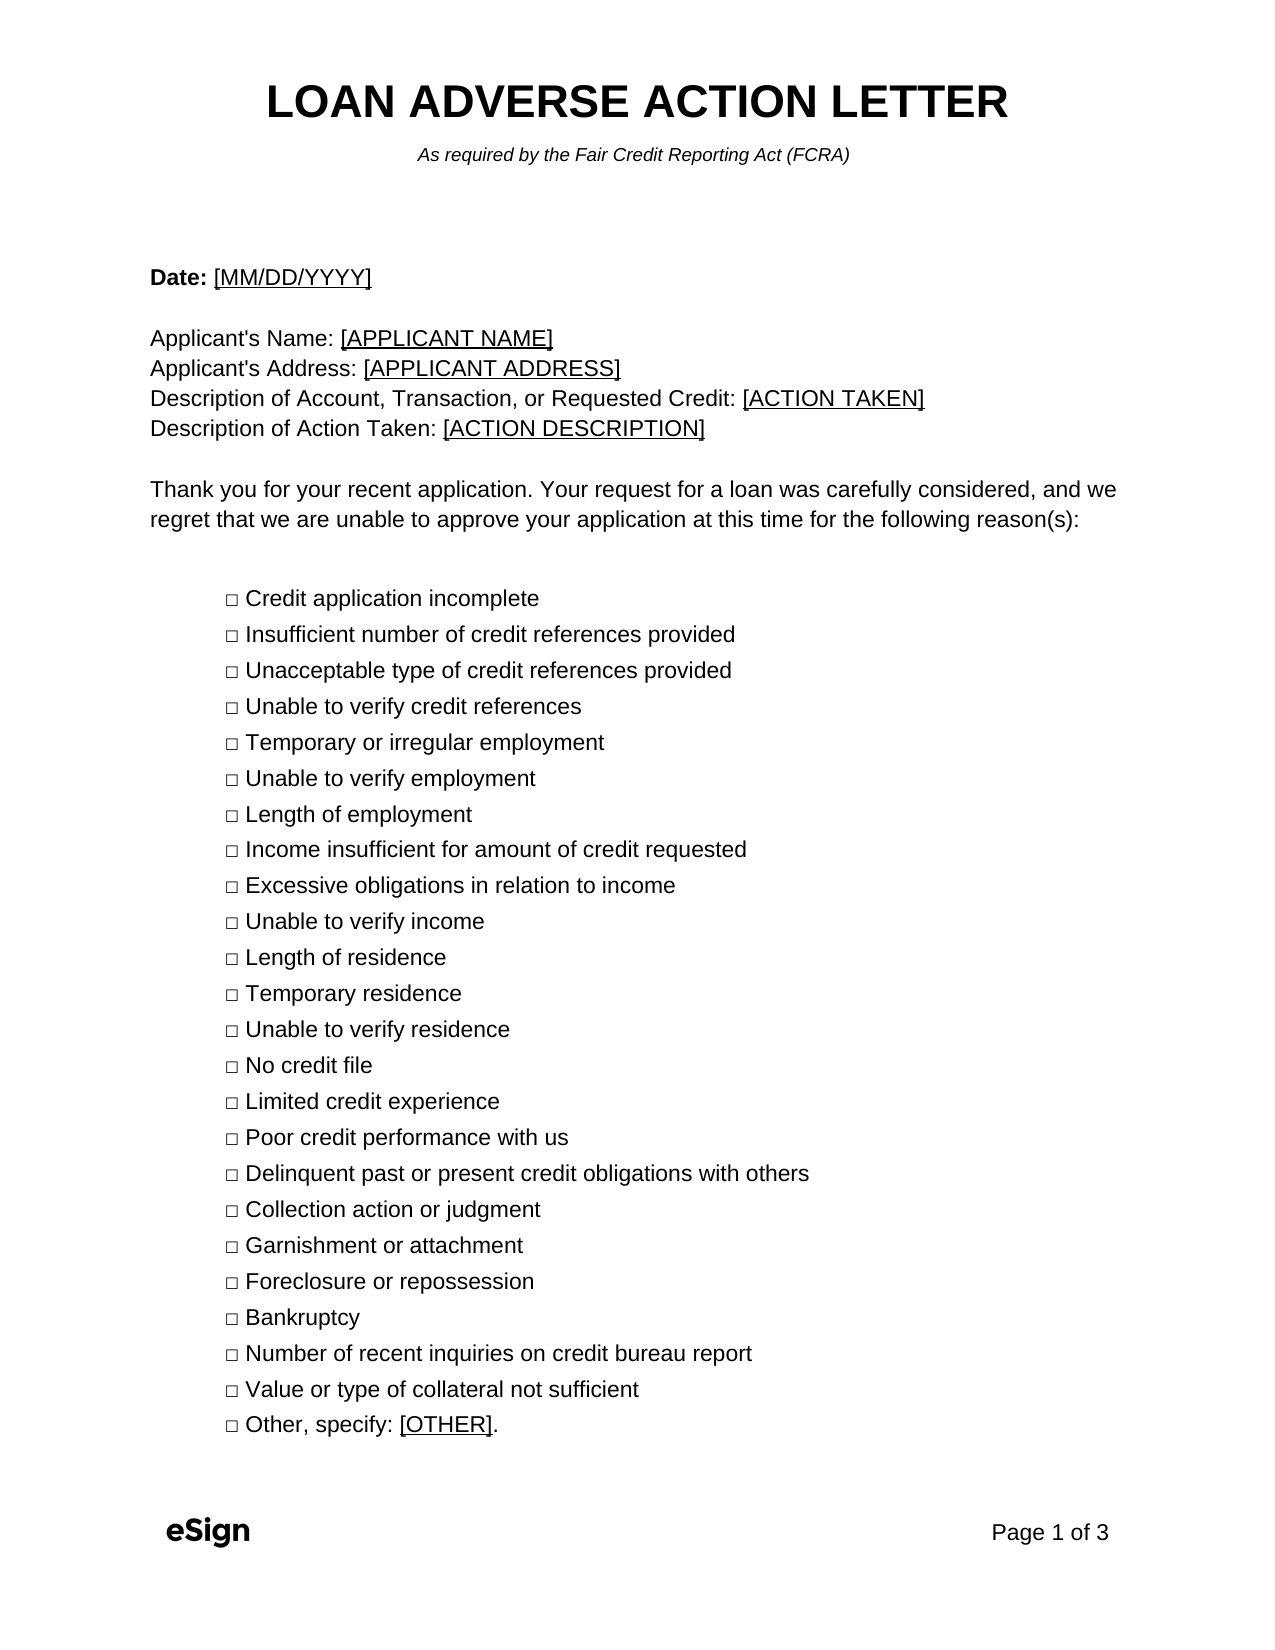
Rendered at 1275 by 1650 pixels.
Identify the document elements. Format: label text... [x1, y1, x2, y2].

text ☐ Temporary or irregular employment [225, 726, 1125, 757]
text ☐ Unable to verify income [225, 905, 1125, 937]
text ☐ Length of residence [225, 941, 1125, 972]
text ☐ Garnishment or attachment [225, 1229, 1125, 1260]
text ☐ Number of recent inquiries on credit bureau report [225, 1337, 1125, 1368]
text ☐ Limited credit experience [225, 1085, 1125, 1116]
text ☐ Excessive obligations in relation to income [225, 869, 1125, 901]
text ☐ Length of employment [225, 797, 1125, 829]
text Applicant's Name: [APPLICANT NAME] [150, 324, 1125, 351]
text ☐ Insufficient number of credit references provided [225, 618, 1125, 649]
text Date: [MM/DD/YYYY] [150, 264, 1125, 291]
text ☐ Credit application incomplete [225, 582, 1125, 613]
text ☐ Unable to verify residence [225, 1013, 1125, 1044]
text ☐ Unable to verify credit references [225, 690, 1125, 721]
text Applicant's Address: [APPLICANT ADDRESS] [150, 355, 1125, 381]
text ☐ Other, specify: [OTHER]. [225, 1408, 1125, 1440]
text ☐ Delinquent past or present credit obligations with others [225, 1157, 1125, 1188]
text ☐ Temporary residence [225, 977, 1125, 1008]
text ☐ Unable to verify employment [225, 762, 1125, 793]
text ☐ Unacceptable type of credit references provided [225, 654, 1125, 685]
text ☐ Bankruptcy [225, 1301, 1125, 1332]
text ☐ Collection action or judgment [225, 1193, 1125, 1224]
text ☐ Poor credit performance with us [225, 1121, 1125, 1152]
text Thank you for your recent application. Your request for a loan was carefully considered, and we regret that we are unable to approve your application at this time for the following reason(s): [150, 476, 1125, 532]
text Description of Action Taken: [ACTION DESCRIPTION] [150, 415, 1125, 442]
text ☐ Income insufficient for amount of credit requested [225, 833, 1125, 865]
text Description of Account, Transaction, or Requested Credit: [ACTION TAKEN] [150, 385, 1125, 411]
text ☐ Foreclosure or repossession [225, 1265, 1125, 1296]
text As required by the Fair Credit Reporting Act (FCRA) [150, 144, 1125, 165]
text ☐ Value or type of collateral not sufficient [225, 1372, 1125, 1404]
text ☐ No credit file [225, 1049, 1125, 1080]
text LOAN ADVERSE ACTION LETTER [150, 75, 1125, 128]
